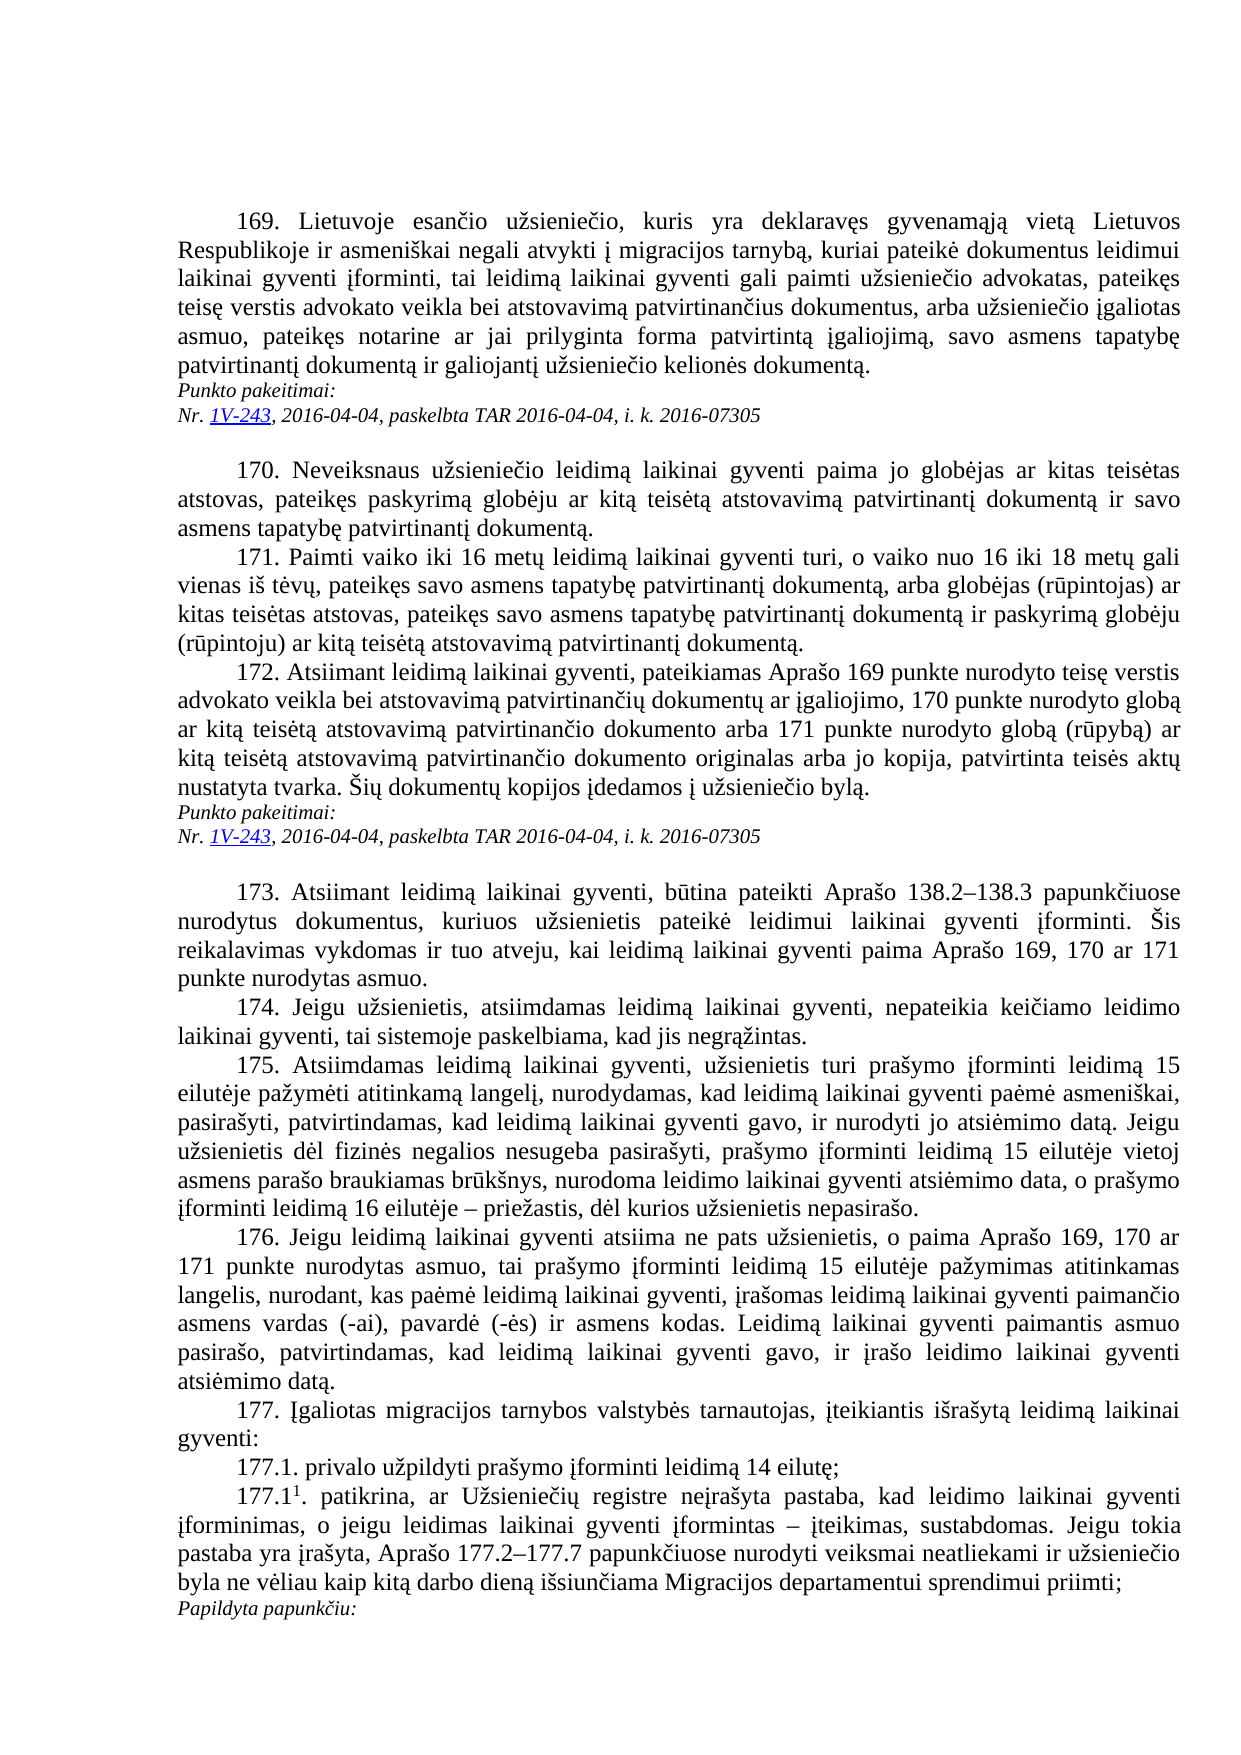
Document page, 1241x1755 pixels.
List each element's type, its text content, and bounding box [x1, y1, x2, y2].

text 169. Lietuvoje esančio užsieniečio, kuris yra deklaravęs gyvenamąją vietą Lietuvos Respublikoje ir asmeniškai negali atvykti į migracijos tarnybą, kuriai pateikė dokumentus leidimui laikinai gyventi įforminti, tai leidimą laikinai gyventi gali paimti užsieniečio advokatas, pateikęs teisę verstis advokato veikla bei atstovavimą patvirtinančius dokumentus, arba užsieniečio įgaliotas asmuo, pateikęs notarine ar jai prilyginta forma patvirtintą įgaliojimą, savo asmens tapatybę patvirtinantį dokumentą ir galiojantį užsieniečio kelionės dokumentą. [177, 206, 1181, 378]
text 171. Paimti vaiko iki 16 metų leidimą laikinai gyventi turi, o vaiko nuo 16 iki 18 metų gali vienas iš tėvų, pateikęs savo asmens tapatybę patvirtinantį dokumentą, arba globėjas (rūpintojas) ar kitas teisėtas atstovas, pateikęs savo asmens tapatybę patvirtinantį dokumentą ir paskyrimą globėju (rūpintoju) ar kitą teisėtą atstovavimą patvirtinantį dokumentą. [177, 542, 1181, 657]
text Punkto pakeitimai: [177, 378, 1181, 402]
text Nr. 1V-243, 2016-04-04, paskelbta TAR 2016-04-04, i. k. 2016-07305 [177, 824, 1181, 848]
text 176. Jeigu leidimą laikinai gyventi atsiima ne pats užsienietis, o paima Aprašo 169, 170 ar 171 punkte nurodytas asmuo, tai prašymo įforminti leidimą 15 eilutėje pažymimas atitinkamas langelis, nurodant, kas paėmė leidimą laikinai gyventi, įrašomas leidimą laikinai gyventi paimančio asmens vardas (-ai), pavardė (-ės) ir asmens kodas. Leidimą laikinai gyventi paimantis asmuo pasirašo, patvirtindamas, kad leidimą laikinai gyventi gavo, ir įrašo leidimo laikinai gyventi atsiėmimo datą. [177, 1222, 1181, 1395]
text 174. Jeigu užsienietis, atsiimdamas leidimą laikinai gyventi, nepateikia keičiamo leidimo laikinai gyventi, tai sistemoje paskelbiama, kad jis negrąžintas. [177, 992, 1181, 1050]
text 173. Atsiimant leidimą laikinai gyventi, būtina pateikti Aprašo 138.2–138.3 papunkčiuose nurodytus dokumentus, kuriuos užsienietis pateikė leidimui laikinai gyventi įforminti. Šis reikalavimas vykdomas ir tuo atveju, kai leidimą laikinai gyventi paima Aprašo 169, 170 ar 171 punkte nurodytas asmuo. [177, 877, 1181, 992]
text 172. Atsiimant leidimą laikinai gyventi, pateikiamas Aprašo 169 punkte nurodyto teisę verstis advokato veikla bei atstovavimą patvirtinančių dokumentų ar įgaliojimo, 170 punkte nurodyto globą ar kitą teisėtą atstovavimą patvirtinančio dokumento arba 171 punkte nurodyto globą (rūpybą) ar kitą teisėtą atstovavimą patvirtinančio dokumento originalas arba jo kopija, patvirtinta teisės aktų nustatyta tvarka. Šių dokumentų kopijos įdedamos į užsieniečio bylą. [177, 657, 1181, 800]
text Papildyta papunkčiu: [177, 1596, 1181, 1620]
text 170. Neveiksnaus užsieniečio leidimą laikinai gyventi paima jo globėjas ar kitas teisėtas atstovas, pateikęs paskyrimą globėju ar kitą teisėtą atstovavimą patvirtinantį dokumentą ir savo asmens tapatybę patvirtinantį dokumentą. [177, 455, 1181, 542]
text 177.11. patikrina, ar Užsieniečių registre neįrašyta pastaba, kad leidimo laikinai gyventi įforminimas, o jeigu leidimas laikinai gyventi įformintas – įteikimas, sustabdomas. Jeigu tokia pastaba yra įrašyta, Aprašo 177.2–177.7 papunkčiuose nurodyti veiksmai neatliekami ir užsieniečio byla ne vėliau kaip kitą darbo dieną išsiunčiama Migracijos departamentui sprendimui priimti; [177, 1481, 1181, 1596]
text Punkto pakeitimai: [177, 800, 1181, 824]
text 175. Atsiimdamas leidimą laikinai gyventi, užsienietis turi prašymo įforminti leidimą 15 eilutėje pažymėti atitinkamą langelį, nurodydamas, kad leidimą laikinai gyventi paėmė asmeniškai, pasirašyti, patvirtindamas, kad leidimą laikinai gyventi gavo, ir nurodyti jo atsiėmimo datą. Jeigu užsienietis dėl fizinės negalios nesugeba pasirašyti, prašymo įforminti leidimą 15 eilutėje vietoj asmens parašo braukiamas brūkšnys, nurodoma leidimo laikinai gyventi atsiėmimo data, o prašymo įforminti leidimą 16 eilutėje – priežastis, dėl kurios užsienietis nepasirašo. [177, 1050, 1181, 1222]
text 177.1. privalo užpildyti prašymo įforminti leidimą 14 eilutę; [177, 1452, 1181, 1481]
text Nr. 1V-243, 2016-04-04, paskelbta TAR 2016-04-04, i. k. 2016-07305 [177, 402, 1181, 427]
text 177. Įgaliotas migracijos tarnybos valstybės tarnautojas, įteikiantis išrašytą leidimą laikinai gyventi: [177, 1395, 1181, 1452]
